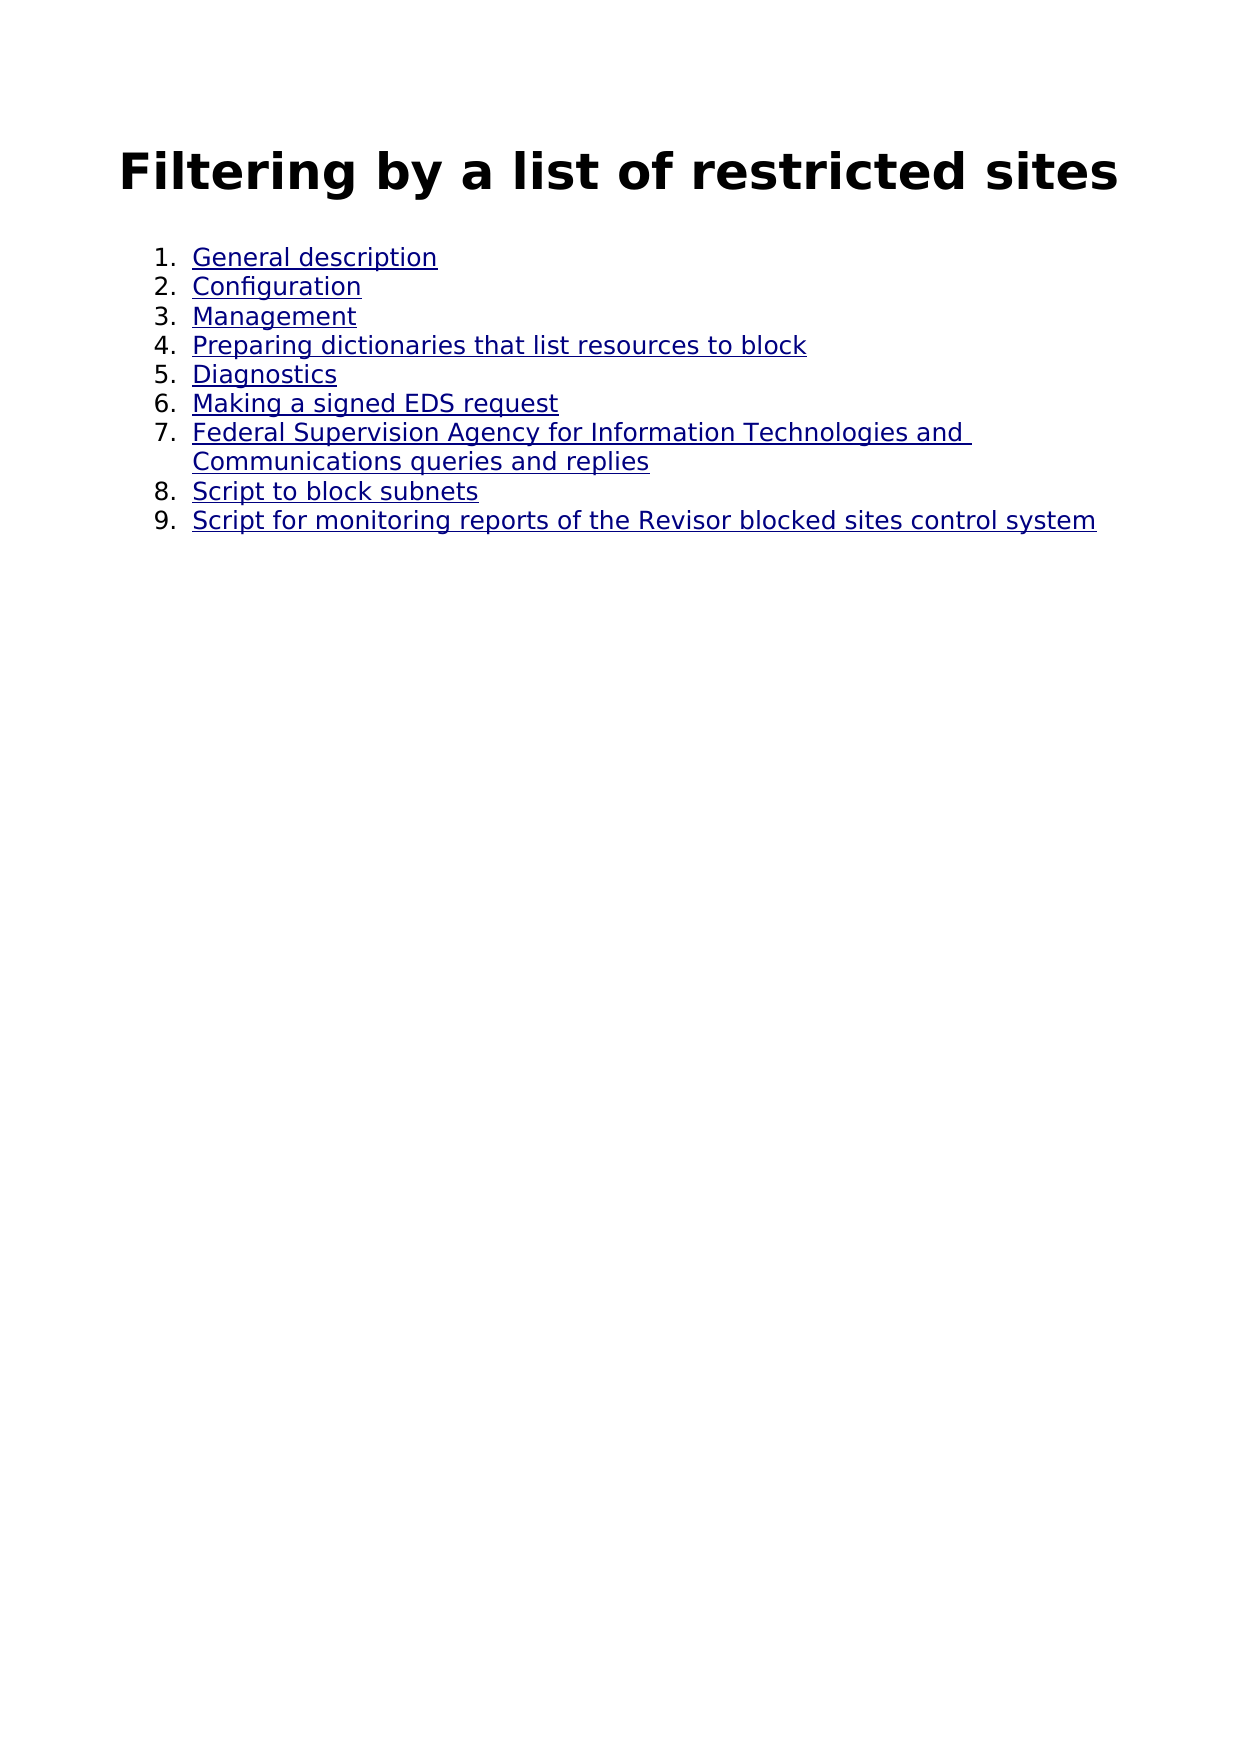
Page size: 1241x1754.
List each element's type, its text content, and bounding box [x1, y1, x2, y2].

list Diagnostics [177, 360, 1122, 389]
list Script for monitoring reports of the Revisor blocked sites control system [177, 506, 1122, 535]
list Management [177, 302, 1122, 331]
subtitle Filtering by a list of restricted sites [118, 143, 1122, 201]
list Configuration [177, 272, 1122, 302]
list Script to block subnets [177, 477, 1122, 506]
list Making a signed EDS request [177, 389, 1122, 418]
list General description [177, 243, 1122, 272]
list Federal Supervision Agency for Information Technologies and Communications queries and replies [177, 418, 1122, 477]
list Preparing dictionaries that list resources to block [177, 331, 1122, 360]
